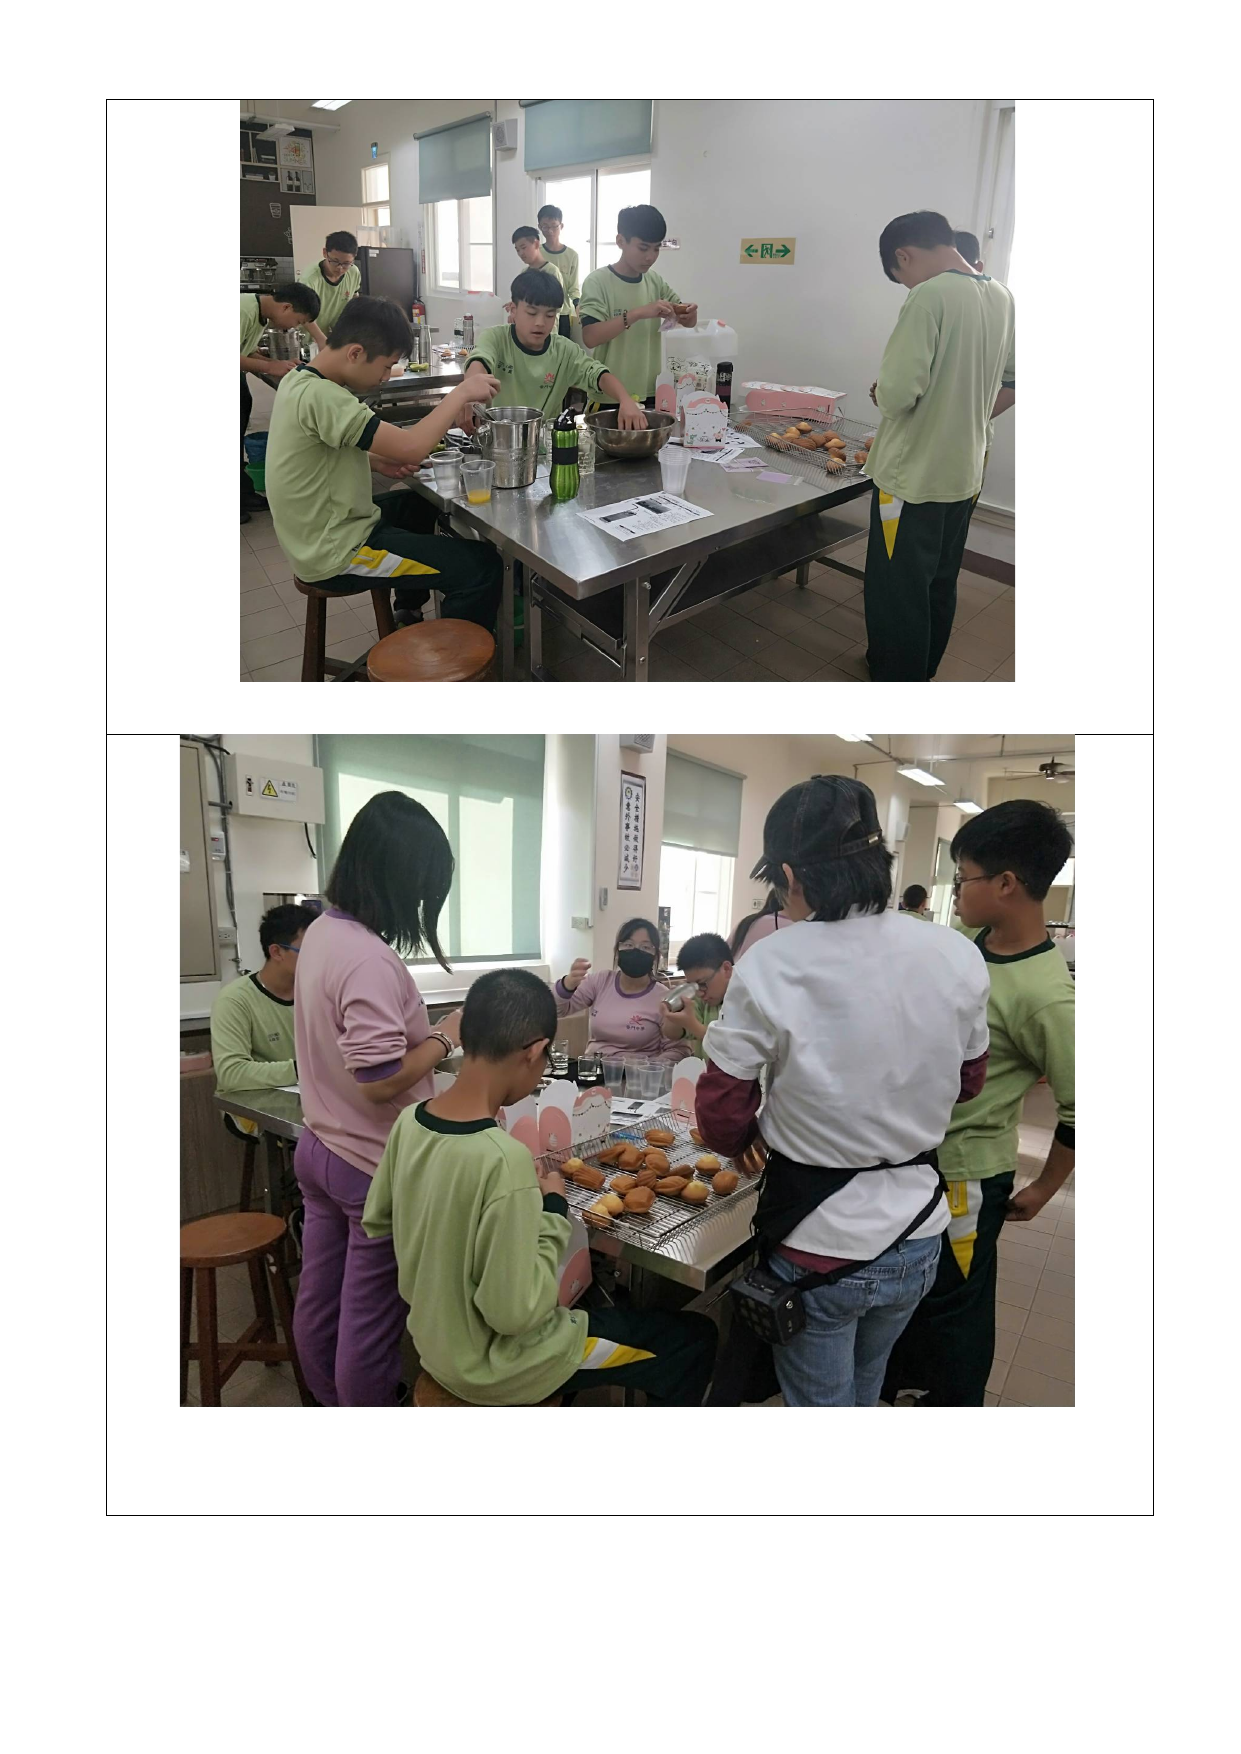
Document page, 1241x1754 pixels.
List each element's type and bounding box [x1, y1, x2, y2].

picture [240, 100, 1015, 682]
table_cell [107, 100, 1153, 734]
table_cell [107, 735, 1153, 1515]
picture [179, 734, 1075, 1407]
